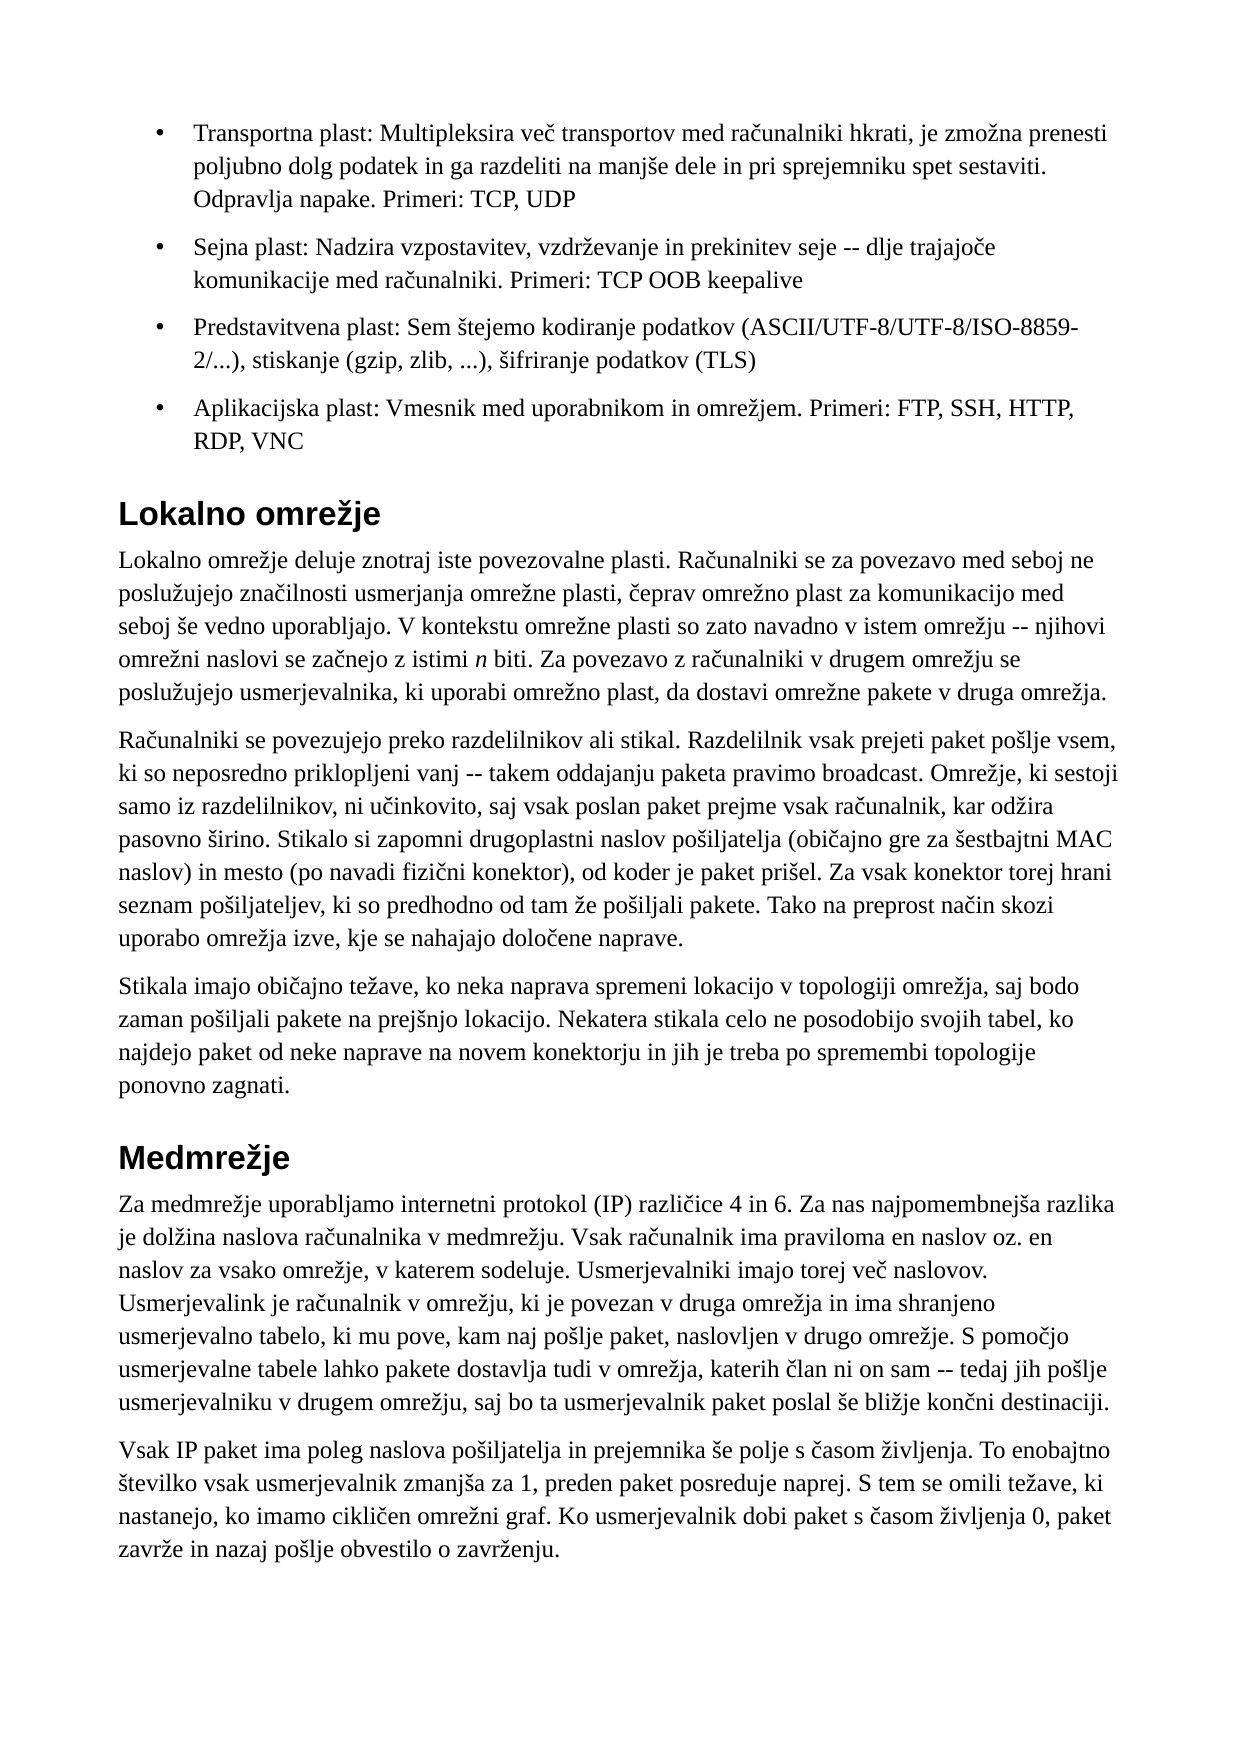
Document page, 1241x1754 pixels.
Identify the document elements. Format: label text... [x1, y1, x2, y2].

text Računalniki se povezujejo preko razdelilnikov ali stikal. Razdelilnik vsak prejeti paket pošlje vsem, ki so neposredno priklopljeni vanj -- takem oddajanju paketa pravimo broadcast. Omrežje, ki sestoji samo iz razdelilnikov, ni učinkovito, saj vsak poslan paket prejme vsak računalnik, kar odžira pasovno širino. Stikalo si zapomni drugoplastni naslov pošiljatelja (običajno gre za šestbajtni MAC naslov) in mesto (po navadi fizični konektor), od koder je paket prišel. Za vsak konektor torej hrani seznam pošiljateljev, ki so predhodno od tam že pošiljali pakete. Tako na preprost način skozi uporabo omrežja izve, kje se nahajajo določene naprave. [118, 725, 1122, 952]
subtitle Lokalno omrežje [118, 494, 1122, 533]
list Aplikacijska plast: Vmesnik med uporabnikom in omrežjem. Primeri: FTP, SSH, HTTP, RDP, VNC [156, 393, 1122, 455]
text Za medmrežje uporabljamo internetni protokol (IP) različice 4 in 6. Za nas najpomembnejša razlika je dolžina naslova računalnika v medmrežju. Vsak računalnik ima praviloma en naslov oz. en naslov za vsako omrežje, v katerem sodeluje. Usmerjevalniki imajo torej več naslovov. Usmerjevalink je računalnik v omrežju, ki je povezan v druga omrežja in ima shranjeno usmerjevalno tabelo, ki mu pove, kam naj pošlje paket, naslovljen v drugo omrežje. S pomočjo usmerjevalne tabele lahko pakete dostavlja tudi v omrežja, katerih član ni on sam -- tedaj jih pošlje usmerjevalniku v drugem omrežju, saj bo ta usmerjevalnik paket poslal še bližje končni destinaciji. [118, 1189, 1122, 1416]
list Transportna plast: Multipleksira več transportov med računalniki hkrati, je zmožna prenesti poljubno dolg podatek in ga razdeliti na manjše dele in pri sprejemniku spet sestaviti. Odpravlja napake. Primeri: TCP, UDP [156, 118, 1122, 213]
text Lokalno omrežje deluje znotraj iste povezovalne plasti. Računalniki se za povezavo med seboj ne poslužujejo značilnosti usmerjanja omrežne plasti, čeprav omrežno plast za komunikacijo med seboj še vedno uporabljajo. V kontekstu omrežne plasti so zato navadno v istem omrežju -- njihovi omrežni naslovi se začnejo z istimi n biti. Za povezavo z računalniki v drugem omrežju se poslužujejo usmerjevalnika, ki uporabi omrežno plast, da dostavi omrežne pakete v druga omrežja. [118, 545, 1122, 706]
text Stikala imajo običajno težave, ko neka naprava spremeni lokacijo v topologiji omrežja, saj bodo zaman pošiljali pakete na prejšnjo lokacijo. Nekatera stikala celo ne posodobijo svojih tabel, ko najdejo paket od neke naprave na novem konektorju in jih je treba po spremembi topologije ponovno zagnati. [118, 971, 1122, 1099]
subtitle Medmrežje [118, 1138, 1122, 1177]
list Sejna plast: Nadzira vzpostavitev, vzdrževanje in prekinitev seje -- dlje trajajoče komunikacije med računalniki. Primeri: TCP OOB keepalive [156, 232, 1122, 293]
list Predstavitvena plast: Sem štejemo kodiranje podatkov (ASCII/UTF-8/UTF-8/ISO-8859-2/...), stiskanje (gzip, zlib, ...), šifriranje podatkov (TLS) [156, 312, 1122, 374]
text Vsak IP paket ima poleg naslova pošiljatelja in prejemnika še polje s časom življenja. To enobajtno številko vsak usmerjevalnik zmanjša za 1, preden paket posreduje naprej. S tem se omili težave, ki nastanejo, ko imamo cikličen omrežni graf. Ko usmerjevalnik dobi paket s časom življenja 0, paket zavrže in nazaj pošlje obvestilo o zavrženju. [118, 1435, 1122, 1563]
